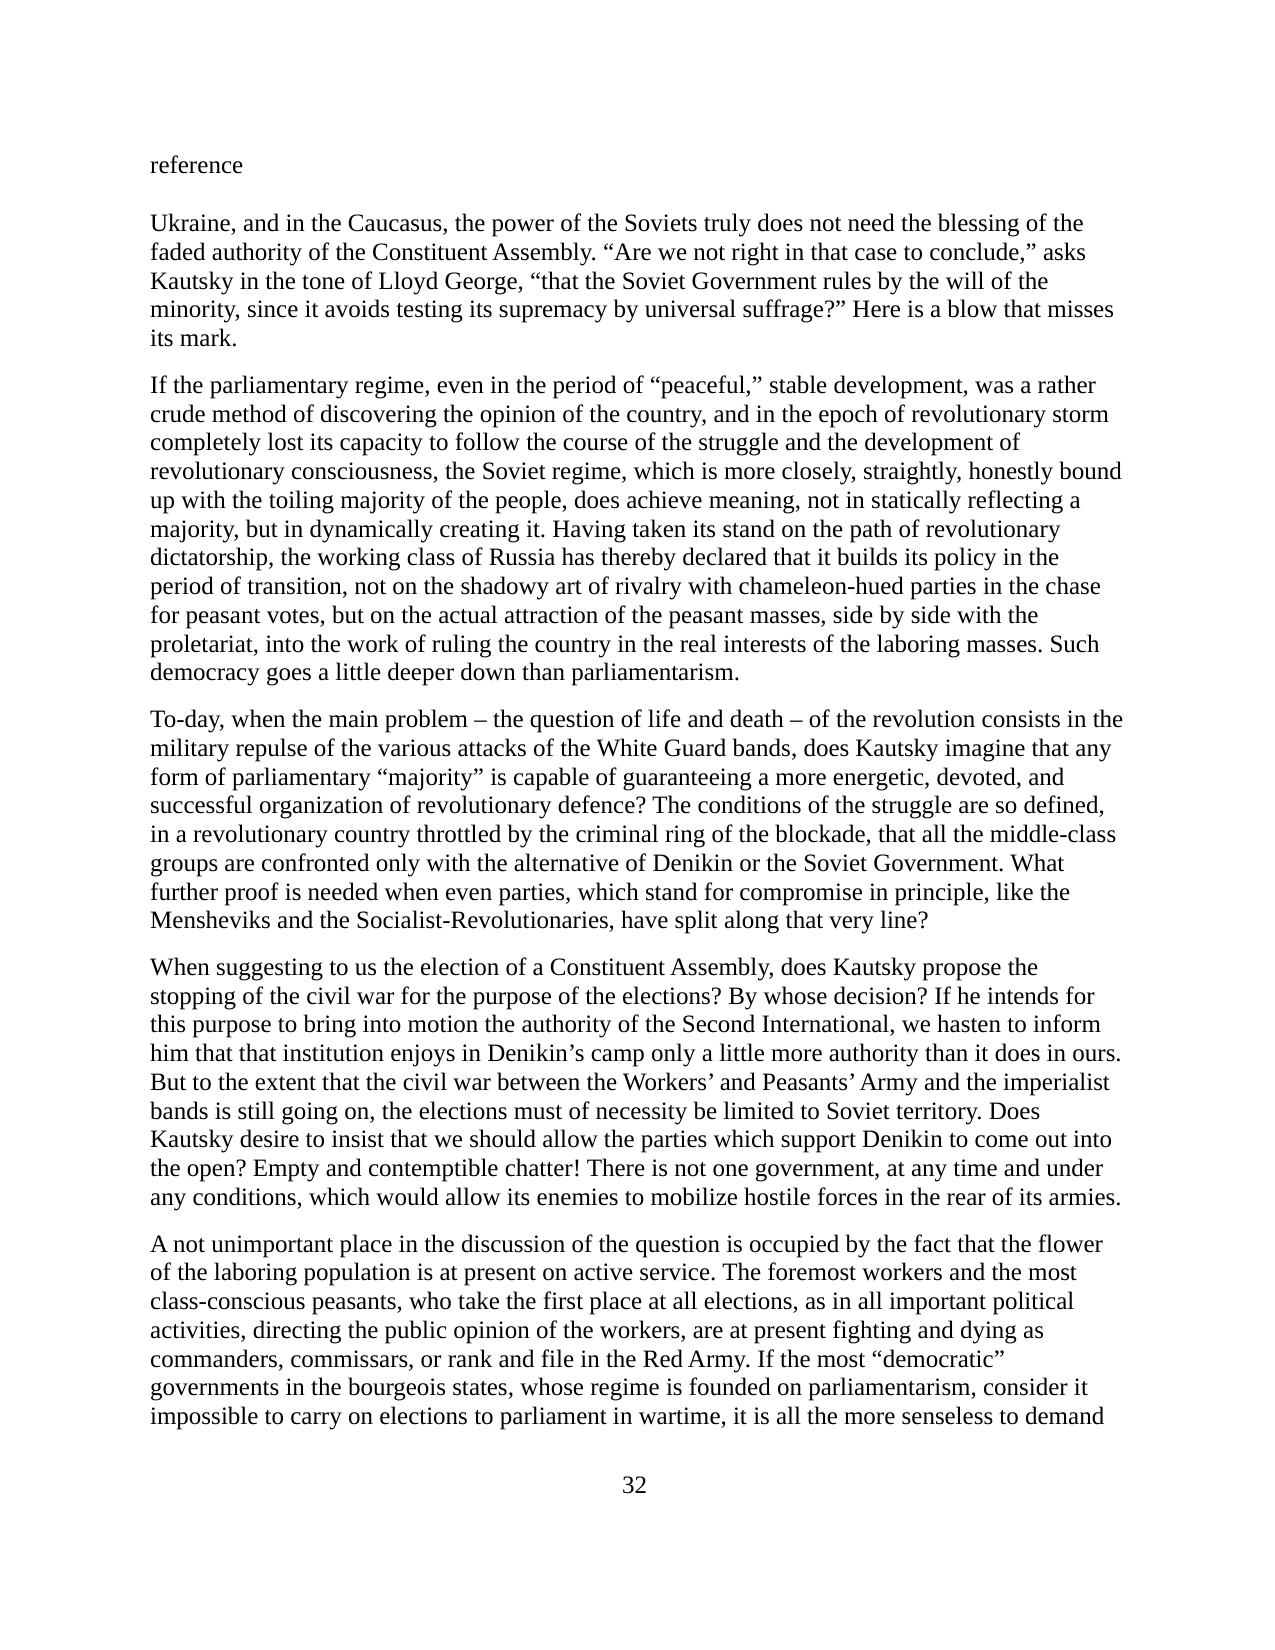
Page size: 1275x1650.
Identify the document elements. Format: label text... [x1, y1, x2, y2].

text When suggesting to us the election of a Constituent Assembly, does Kautsky propose the stopping of the civil war for the purpose of the elections? By whose decision? If he intends for this purpose to bring into motion the authority of the Second International, we hasten to inform him that that institution enjoys in Denikin’s camp only a little more authority than it does in ours. But to the extent that the civil war between the Workers’ and Peasants’ Army and the imperialist bands is still going on, the elections must of necessity be limited to Soviet territory. Does Kautsky desire to insist that we should allow the parties which support Denikin to come out into the open? Empty and contemptible chatter! There is not one government, at any time and under any conditions, which would allow its enemies to mobilize hostile forces in the rear of its armies. [150, 952, 1125, 1211]
text If the parliamentary regime, even in the period of “peaceful,” stable development, was a rather crude method of discovering the opinion of the country, and in the epoch of revolutionary storm completely lost its capacity to follow the course of the struggle and the development of revolutionary consciousness, the Soviet regime, which is more closely, straightly, honestly bound up with the toiling majority of the people, does achieve meaning, not in statically reflecting a majority, but in dynamically creating it. Having taken its stand on the path of revolutionary dictatorship, the working class of Russia has thereby declared that it builds its policy in the period of transition, not on the shadowy art of rivalry with chameleon-hued parties in the chase for peasant votes, but on the actual attraction of the peasant masses, side by side with the proletariat, into the work of ruling the country in the real interests of the laboring masses. Such democracy goes a little deeper down than parliamentarism. [150, 370, 1125, 686]
text A not unimportant place in the discussion of the question is occupied by the fact that the flower of the laboring population is at present on active service. The foremost workers and the most class-conscious peasants, who take the first place at all elections, as in all important political activities, directing the public opinion of the workers, are at present fighting and dying as commanders, commissars, or rank and file in the Red Army. If the most “democratic” governments in the bourgeois states, whose regime is founded on parliamentarism, consider it impossible to carry on elections to parliament in wartime, it is all the more senseless to demand [150, 1229, 1125, 1430]
text Ukraine, and in the Caucasus, the power of the Soviets truly does not need the blessing of the faded authority of the Constituent Assembly. “Are we not right in that case to conclude,” asks Kautsky in the tone of Lloyd George, “that the Soviet Government rules by the will of the minority, since it avoids testing its supremacy by universal suffrage?” Here is a blow that misses its mark. [150, 208, 1125, 352]
text To-day, when the main problem – the question of life and death – of the revolution consists in the military repulse of the various attacks of the White Guard bands, does Kautsky imagine that any form of parliamentary “majority” is capable of guaranteeing a more energetic, devoted, and successful organization of revolutionary defence? The conditions of the struggle are so defined, in a revolutionary country throttled by the criminal ring of the blockade, that all the middle-class groups are confronted only with the alternative of Denikin or the Soviet Government. What further proof is needed when even parties, which stand for compromise in principle, like the Mensheviks and the Socialist-Revolutionaries, have split along that very line? [150, 704, 1125, 934]
